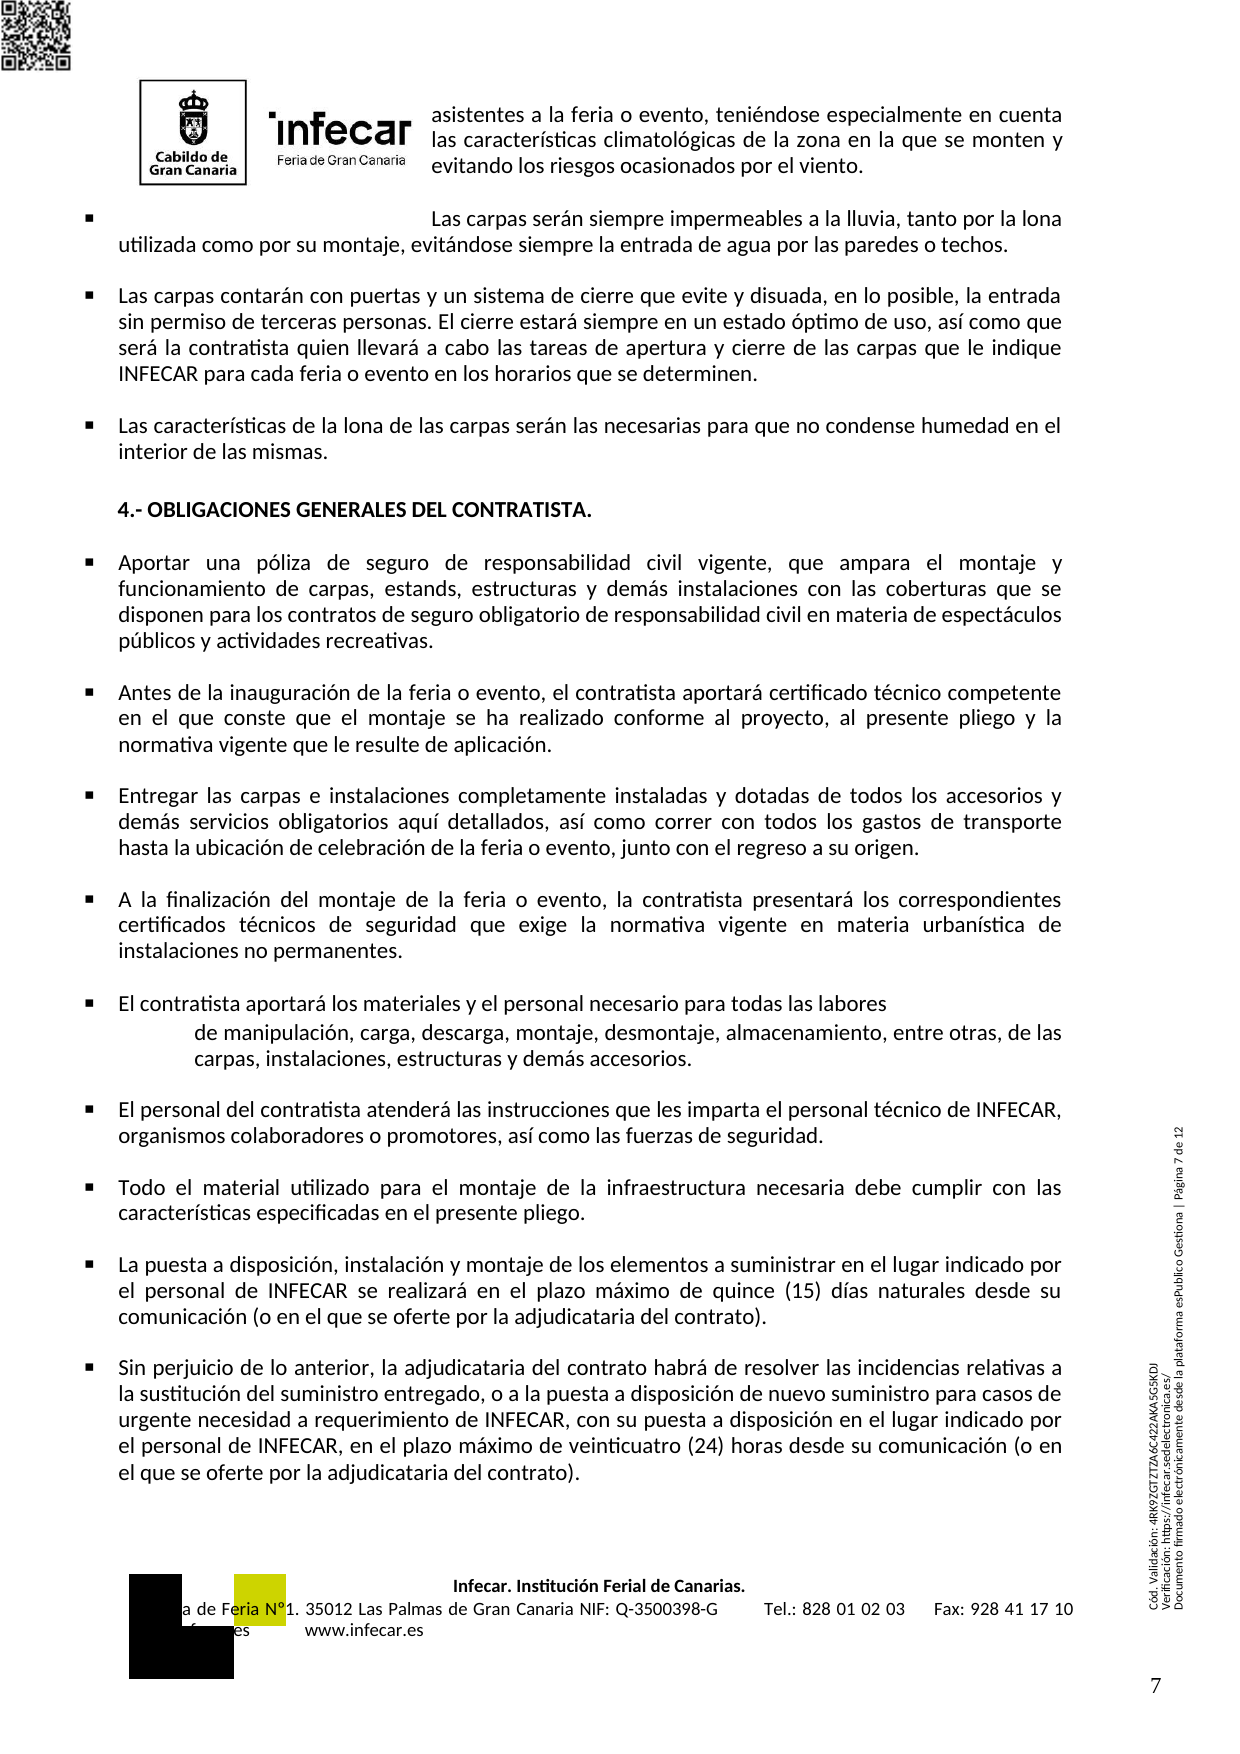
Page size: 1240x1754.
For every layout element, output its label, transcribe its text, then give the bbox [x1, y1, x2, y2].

list Sin perjuicio de lo anterior, la adjudicataria del contrato habrá de resolver las incidencias relativas a la sustitución del suministro entregado, o a la puesta a disposición de nuevo suministro para casos de urgente necesidad a requerimiento de INFECAR, con su puesta a disposición en el lugar indicado por el personal de INFECAR, en el plazo máximo de veinticuatro (24) horas desde su comunicación (o en el que se oferte por la adjudicataria del contrato). [81, 1355, 1064, 1486]
list Entregar las carpas e instalaciones completamente instaladas y dotadas de todos los accesorios y demás servicios obligatorios aquí detallados, así como correr con todos los gastos de transporte hasta la ubicación de celebración de la feria o evento, junto con el regreso a su origen. [81, 783, 1064, 861]
list Las características de la lona de las carpas serán las necesarias para que no condense humedad en el interior de las mismas. [81, 413, 1064, 465]
list Antes de la inauguración de la feria o evento, el contratista aportará certificado técnico competente en el que conste que el montaje se ha realizado conforme al proyecto, al presente pliego y la normativa vigente que le resulte de aplicación. [81, 679, 1064, 758]
list El personal del contratista atenderá las instrucciones que les imparta el personal técnico de INFECAR, organismos colaboradores o promotores, así como las fuerzas de seguridad. [81, 1097, 1064, 1149]
text 4.- OBLIGACIONES GENERALES DEL CONTRATISTA. [117, 495, 1065, 523]
text de manipulación, carga, descarga, montaje, desmontaje, almacenamiento, entre otras, de las carpas, instalaciones, estructuras y demás accesorios. [194, 1019, 1064, 1072]
list asistentes a la feria o evento, teniéndose especialmente en cuenta las características climatológicas de la zona en la que se monten y evitando los riesgos ocasionados por el viento. [432, 101, 1064, 180]
list La puesta a disposición, instalación y montaje de los elementos a suministrar en el lugar indicado por el personal de INFECAR se realizará en el plazo máximo de quince (15) días naturales desde su comunicación (o en el que se oferte por la adjudicataria del contrato). [81, 1252, 1064, 1330]
list Aportar una póliza de seguro de responsabilidad civil vigente, que ampara el montaje y funcionamiento de carpas, estands, estructuras y demás instalaciones con las coberturas que se disponen para los contratos de seguro obligatorio de responsabilidad civil en materia de espectáculos públicos y actividades recreativas. [81, 550, 1064, 654]
list Las carpas serán siempre impermeables a la lluvia, tanto por la lona utilizada como por su montaje, evitándose siempre la entrada de agua por las paredes o techos. [81, 205, 1064, 258]
list Todo el material utilizado para el montaje de la infraestructura necesaria debe cumplir con las características especificadas en el presente pliego. [81, 1174, 1064, 1226]
list A la finalización del montaje de la feria o evento, la contratista presentará los correspondientes certificados técnicos de seguridad que exige la normativa vigente en materia urbanística de instalaciones no permanentes. [81, 886, 1064, 965]
list El contratista aportará los materiales y el personal necesario para todas las labores [81, 990, 1064, 1016]
list Las carpas contarán con puertas y un sistema de cierre que evite y disuada, en lo posible, la entrada sin permiso de terceras personas. El cierre estará siempre en un estado óptimo de uso, así como que será la contratista quien llevará a cabo las tareas de apertura y cierre de las carpas que le indique INFECAR para cada feria o evento en los horarios que se determinen. [81, 283, 1064, 387]
